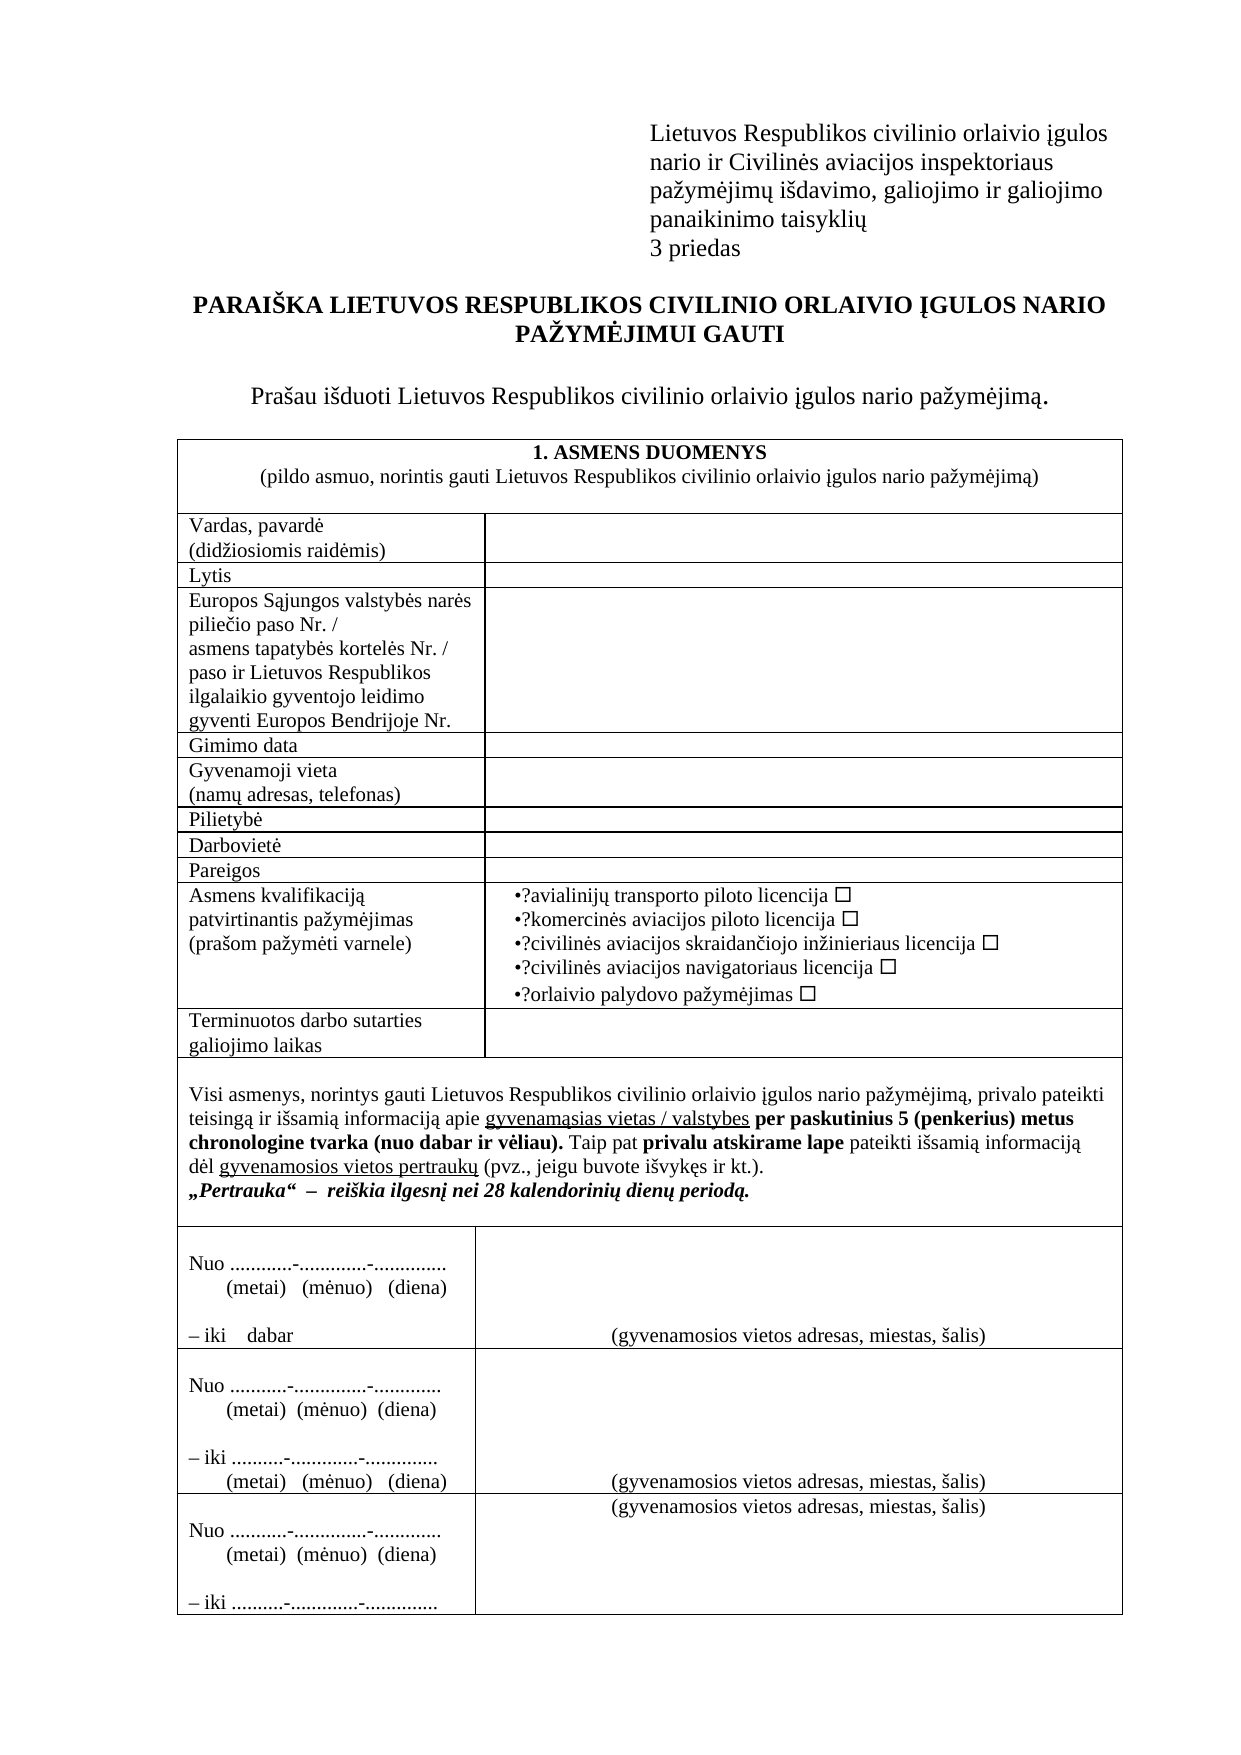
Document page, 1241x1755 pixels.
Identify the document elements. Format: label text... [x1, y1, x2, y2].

text PARAIŠKA LIETUVOS RESPUBLIKOS CIVILINIO ORLAIVIO ĮGULOS NARIO PAŽYMĖJIMUI GAUTI [177, 291, 1122, 348]
table_cell Visi asmenys, norintys gauti Lietuvos Respublikos civilinio orlaivio įgulos nario pažymėjimą, privalo pateikti teisingą ir išsamią informaciją apie gyvenamąsias vietas / valstybes per paskutinius 5 (penkerius) metus chronologine tvarka (nuo dabar ir vėliau). Taip pat privalu atskirame lape pateikti išsamią informaciją dėl gyvenamosios vietos pertraukų (pvz., jeigu buvote išvykęs ir kt.). „Pertrauka“ – reiškia ilgesnį nei 28 kalendorinių dienų periodą. [178, 1058, 1122, 1226]
table_header 1. ASMENS DUOMENYS (pildo asmuo, norintis gauti Lietuvos Respublikos civilinio orlaivio įgulos nario pažymėjimą) [178, 440, 1122, 512]
text pažymėjimų išdavimo, galiojimo ir galiojimo [649, 176, 1122, 204]
table_cell [486, 563, 1122, 587]
table_cell [486, 808, 1122, 831]
table_cell (gyvenamosios vietos adresas, miestas, šalis) [476, 1349, 1122, 1493]
text 3 priedas [649, 233, 1122, 262]
table_cell Pilietybė [178, 808, 484, 831]
table_cell •avialinijų transporto piloto licencija [] •komercinės aviacijos piloto licencija [] •civilinės aviacijos skraidančiojo inžinieriaus licencija [] •civilinės aviacijos navigatoriaus licencija [] •orlaivio palydovo pažymėjimas [] [486, 883, 1122, 1007]
table_cell Europos Sąjungos valstybės narės piliečio paso Nr. / asmens tapatybės kortelės Nr. / paso ir Lietuvos Respublikos ilgalaikio gyventojo leidimo gyventi Europos Bendrijoje Nr. [178, 588, 484, 732]
table_cell [486, 758, 1122, 806]
table_cell Pareigos [178, 858, 484, 882]
table_cell [486, 833, 1122, 857]
text Prašau išduoti Lietuvos Respublikos civilinio orlaivio įgulos nario pažymėjimą. [177, 377, 1122, 410]
table_cell Gimimo data [178, 733, 484, 757]
table_cell Gyvenamoji vieta (namų adresas, telefonas) [178, 758, 484, 806]
table_cell Darbovietė [178, 833, 484, 857]
table_cell (gyvenamosios vietos adresas, miestas, šalis) [476, 1494, 1122, 1614]
table_cell [486, 733, 1122, 757]
table_cell Terminuotos darbo sutarties galiojimo laikas [178, 1009, 484, 1057]
table_cell (gyvenamosios vietos adresas, miestas, šalis) [476, 1227, 1122, 1347]
table_cell [486, 1009, 1122, 1057]
table_cell Asmens kvalifikaciją patvirtinantis pažymėjimas (prašom pažymėti varnele) [178, 883, 484, 1007]
table_cell [486, 588, 1122, 732]
table_cell Vardas, pavardė (didžiosiomis raidėmis) [178, 514, 484, 562]
text Lietuvos Respublikos civilinio orlaivio įgulos [649, 118, 1122, 147]
text panaikinimo taisyklių [649, 204, 1122, 233]
table_cell Nuo ...........-..............-............. (metai) (mėnuo) (diena) – iki ..........-.............-.............. (metai) (mėnuo) (diena) [178, 1349, 475, 1493]
text nario ir Civilinės aviacijos inspektoriaus [649, 147, 1122, 176]
table_cell Nuo ...........-..............-............. (metai) (mėnuo) (diena) – iki ..........-.............-.............. [178, 1494, 475, 1614]
table_cell Lytis [178, 563, 484, 587]
table_cell [486, 514, 1122, 562]
table_cell Nuo ............-.............-.............. (metai) (mėnuo) (diena) – iki dabar [178, 1227, 475, 1347]
table_cell [486, 858, 1122, 882]
